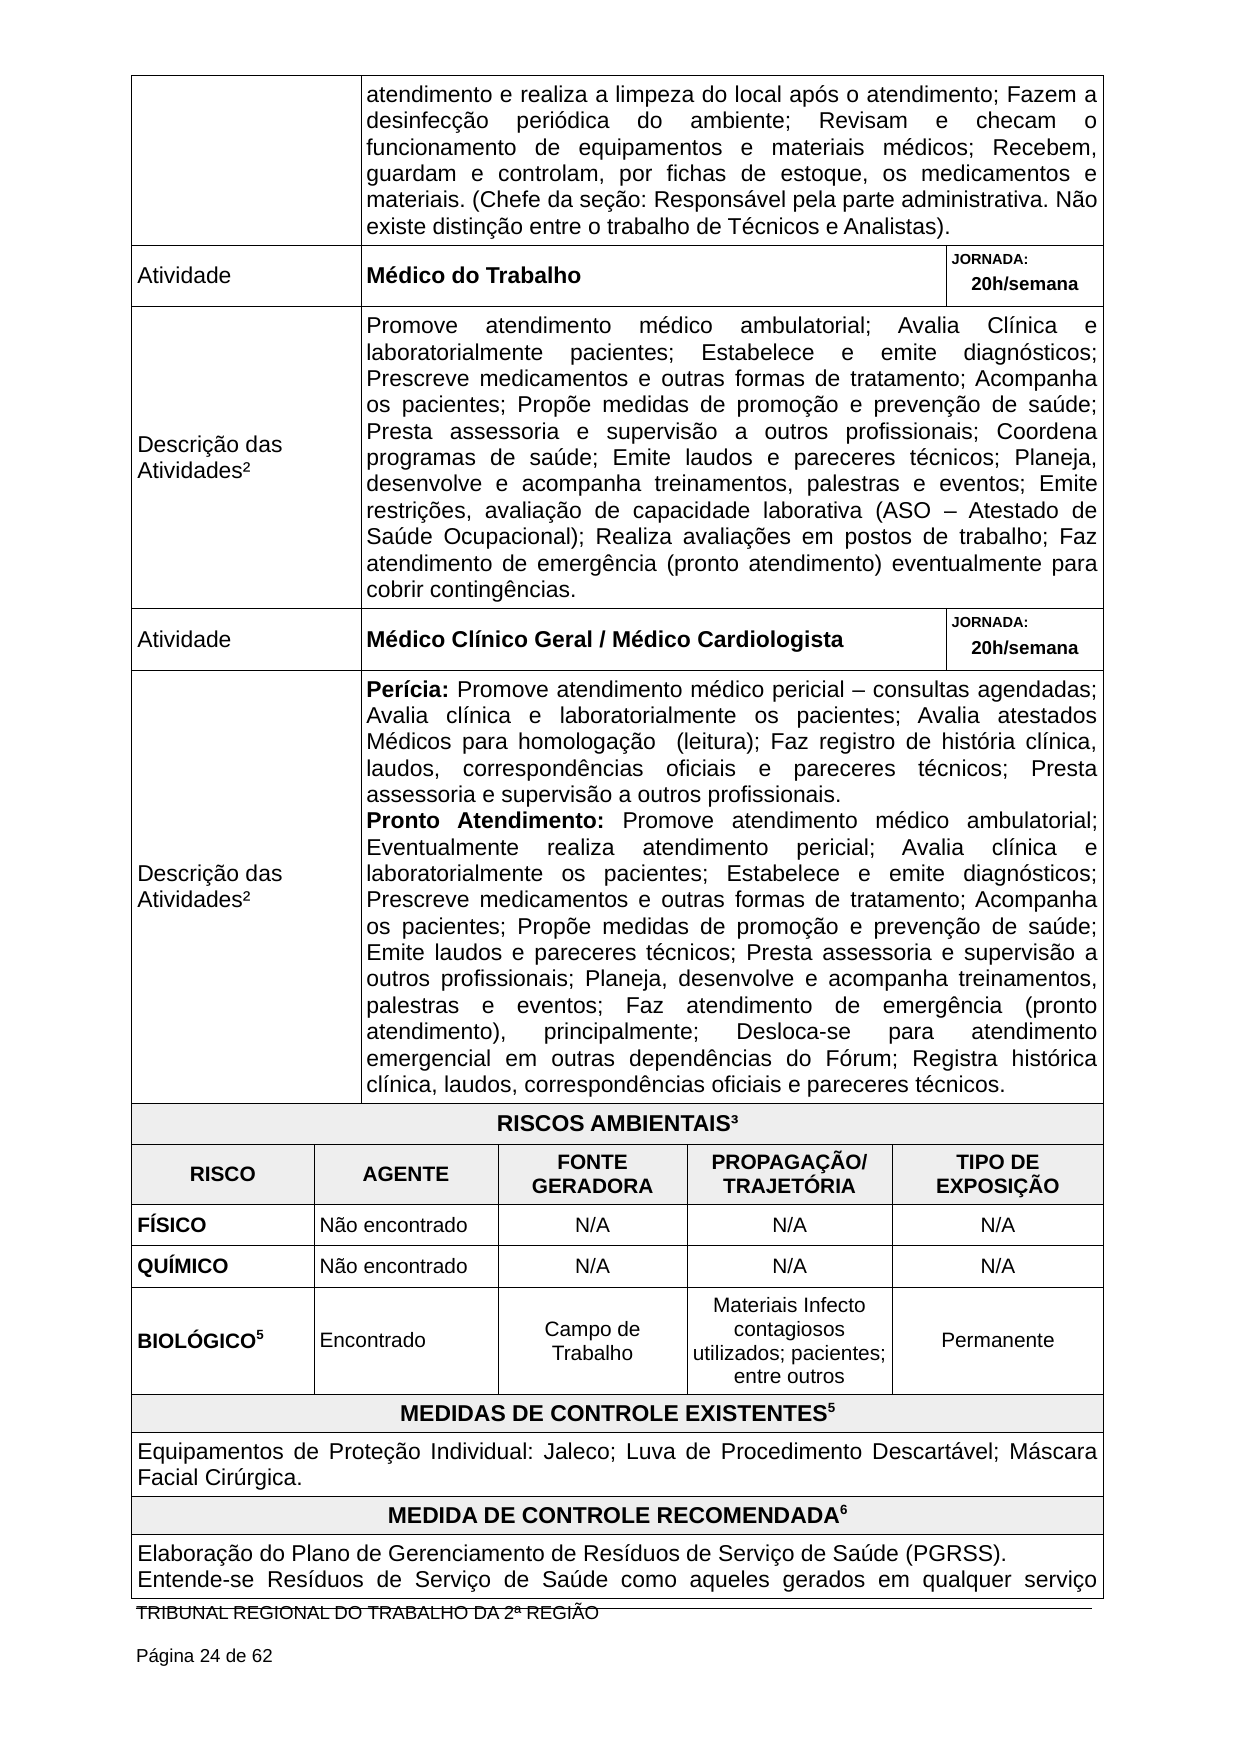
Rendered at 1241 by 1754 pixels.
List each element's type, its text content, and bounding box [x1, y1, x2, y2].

table_cell Encontrado [315, 1288, 498, 1394]
table_cell Atividade [132, 246, 361, 306]
table_cell Materiais Infecto contagiosos utilizados; pacientes; entre outros [688, 1288, 892, 1394]
table_cell Promove atendimento médico ambulatorial; Avalia Clínica e laboratorialmente pacientes; Estabelece e emite diagnósticos; Prescreve medicamentos e outras formas de tratamento; Acompanha os pacientes; Propõe medidas de promoção e prevenção de saúde; Presta assessoria e supervisão a outros profissionais; Coordena programas de saúde; Emite laudos e pareceres técnicos; Planeja, desenvolve e acompanha treinamentos, palestras e eventos; Emite restrições, avaliação de capacidade laborativa (ASO – Atestado de Saúde Ocupacional); Realiza avaliações em postos de trabalho; Faz atendimento de emergência (pronto atendimento) eventualmente para cobrir contingências. [362, 307, 1103, 608]
table_cell Perícia: Promove atendimento médico pericial – consultas agendadas; Avalia clínica e laboratorialmente os pacientes; Avalia atestados Médicos para homologação (leitura); Faz registro de história clínica, laudos, correspondências oficiais e pareceres técnicos; Presta assessoria e supervisão a outros profissionais. Pronto Atendimento: Promove atendimento médico ambulatorial; Eventualmente realiza atendimento pericial; Avalia clínica e laboratorialmente os pacientes; Estabelece e emite diagnósticos; Prescreve medicamentos e outras formas de tratamento; Acompanha os pacientes; Propõe medidas de promoção e prevenção de saúde; Emite laudos e pareceres técnicos; Presta assessoria e supervisão a outros profissionais; Planeja, desenvolve e acompanha treinamentos, palestras e eventos; Faz atendimento de emergência (pronto atendimento), principalmente; Desloca-se para atendimento emergencial em outras dependências do Fórum; Registra histórica clínica, laudos, correspondências oficiais e pareceres técnicos. [362, 671, 1103, 1103]
table_cell JORNADA: 20h/semana [947, 246, 1103, 306]
table_cell Campo de Trabalho [499, 1288, 687, 1394]
table_cell Não encontrado [315, 1205, 498, 1245]
table_cell N/A [893, 1205, 1103, 1245]
table_cell N/A [893, 1246, 1103, 1287]
table_cell [132, 76, 361, 245]
table_header AGENTE [315, 1145, 498, 1204]
table_cell Permanente [893, 1288, 1103, 1394]
table_cell MEDIDAS DE CONTROLE EXISTENTES5 [132, 1395, 1103, 1432]
table_cell Não encontrado [315, 1246, 498, 1287]
table_cell N/A [688, 1246, 892, 1287]
table_header TIPO DE EXPOSIÇÃO [893, 1145, 1103, 1204]
table_cell Descrição das Atividades² [132, 307, 361, 608]
table_header RISCO [132, 1145, 314, 1204]
table_cell N/A [499, 1205, 687, 1245]
table_header FONTE GERADORA [499, 1145, 687, 1204]
table_cell QUÍMICO [132, 1246, 314, 1287]
table_cell N/A [499, 1246, 687, 1287]
table_header PROPAGAÇÃO/ TRAJETÓRIA [688, 1145, 892, 1204]
table_cell N/A [688, 1205, 892, 1245]
table_cell Médico Clínico Geral / Médico Cardiologista [362, 609, 946, 670]
table_cell Equipamentos de Proteção Individual: Jaleco; Luva de Procedimento Descartável; Máscara Facial Cirúrgica. [132, 1433, 1103, 1496]
table_cell MEDIDA DE CONTROLE RECOMENDADA6 [132, 1497, 1103, 1534]
table_cell BIOLÓGICO5 [132, 1288, 314, 1394]
table_cell JORNADA: 20h/semana [947, 609, 1103, 670]
table_cell RISCOS AMBIENTAIS³ [132, 1104, 1103, 1144]
table_cell Elaboração do Plano de Gerenciamento de Resíduos de Serviço de Saúde (PGRSS). Entende-se Resíduos de Serviço de Saúde como aqueles gerados em qualquer serviço [132, 1535, 1103, 1598]
table_cell FÍSICO [132, 1205, 314, 1245]
table_cell Atividade [132, 609, 361, 670]
table_cell Médico do Trabalho [362, 246, 946, 306]
table_cell atendimento e realiza a limpeza do local após o atendimento; Fazem a desinfecção periódica do ambiente; Revisam e checam o funcionamento de equipamentos e materiais médicos; Recebem, guardam e controlam, por fichas de estoque, os medicamentos e materiais. (Chefe da seção: Responsável pela parte administrativa. Não existe distinção entre o trabalho de Técnicos e Analistas). [362, 76, 1103, 245]
table_cell Descrição das Atividades² [132, 671, 361, 1103]
